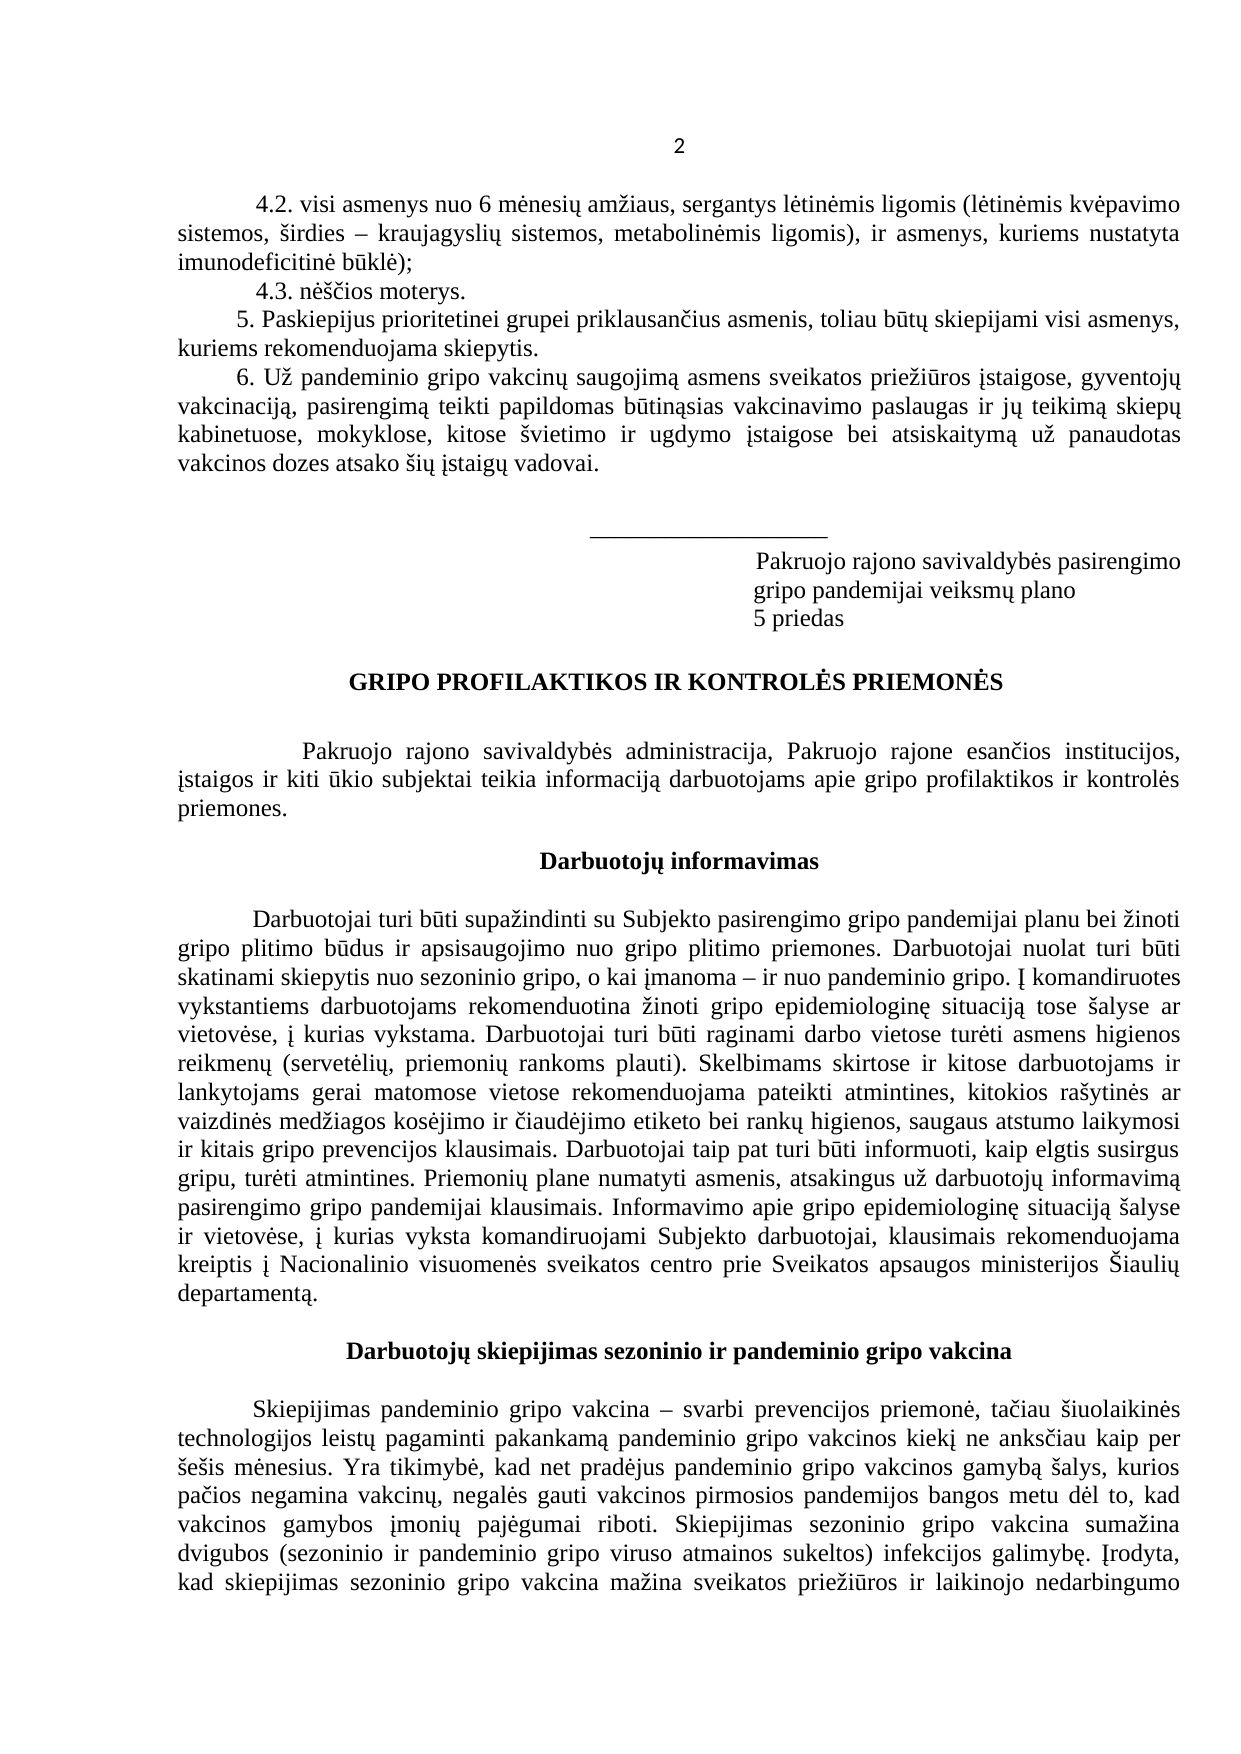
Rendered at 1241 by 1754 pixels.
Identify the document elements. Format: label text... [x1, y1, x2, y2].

text GRIPO PROFILAKTIKOS IR KONTROLĖS PRIEMONĖS [177, 667, 1181, 696]
text 5 priedas [177, 603, 1181, 632]
text Skiepijimas pandeminio gripo vakcina – svarbi prevencijos priemonė, tačiau šiuolaikinės technologijos leistų pagaminti pakankamą pandeminio gripo vakcinos kiekį ne anksčiau kaip per šešis mėnesius. Yra tikimybė, kad net pradėjus pandeminio gripo vakcinos gamybą šalys, kurios pačios negamina vakcinų, negalės gauti vakcinos pirmosios pandemijos bangos metu dėl to, kad vakcinos gamybos įmonių pajėgumai riboti. Skiepijimas sezoninio gripo vakcina sumažina dvigubos (sezoninio ir pandeminio gripo viruso atmainos sukeltos) infekcijos galimybę. Įrodyta, kad skiepijimas sezoninio gripo vakcina mažina sveikatos priežiūros ir laikinojo nedarbingumo [177, 1394, 1181, 1596]
text Pakruojo rajono savivaldybės pasirengimo [177, 546, 1181, 575]
text gripo pandemijai veiksmų plano [177, 575, 1181, 603]
text ___________________ [177, 512, 1181, 540]
text 6. Už pandeminio gripo vakcinų saugojimą asmens sveikatos priežiūros įstaigose, gyventojų vakcinaciją, pasirengimą teikti papildomas būtinąsias vakcinavimo paslaugas ir jų teikimą skiepų kabinetuose, mokyklose, kitose švietimo ir ugdymo įstaigose bei atsiskaitymą už panaudotas vakcinos dozes atsako šių įstaigų vadovai. [177, 362, 1181, 477]
text Pakruojo rajono savivaldybės administracija, Pakruojo rajone esančios institucijos, įstaigos ir kiti ūkio subjektai teikia informaciją darbuotojams apie gripo profilaktikos ir kontrolės priemones. [177, 736, 1181, 822]
text 4.2. visi asmenys nuo 6 mėnesių amžiaus, sergantys lėtinėmis ligomis (lėtinėmis kvėpavimo sistemos, širdies – kraujagyslių sistemos, metabolinėmis ligomis), ir asmenys, kuriems nustatyta imunodeficitinė būklė); [177, 189, 1181, 276]
text Darbuotojų skiepijimas sezoninio ir pandeminio gripo vakcina [177, 1336, 1181, 1364]
text 5. Paskiepijus prioritetinei grupei priklausančius asmenis, toliau būtų skiepijami visi asmenys, kuriems rekomenduojama skiepytis. [177, 304, 1181, 362]
text Darbuotojai turi būti supažindinti su Subjekto pasirengimo gripo pandemijai planu bei žinoti gripo plitimo būdus ir apsisaugojimo nuo gripo plitimo priemones. Darbuotojai nuolat turi būti skatinami skiepytis nuo sezoninio gripo, o kai įmanoma – ir nuo pandeminio gripo. Į komandiruotes vykstantiems darbuotojams rekomenduotina žinoti gripo epidemiologinę situaciją tose šalyse ar vietovėse, į kurias vykstama. Darbuotojai turi būti raginami darbo vietose turėti asmens higienos reikmenų (servetėlių, priemonių rankoms plauti). Skelbimams skirtose ir kitose darbuotojams ir lankytojams gerai matomose vietose rekomenduojama pateikti atmintines, kitokios rašytinės ar vaizdinės medžiagos kosėjimo ir čiaudėjimo etiketo bei rankų higienos, saugaus atstumo laikymosi ir kitais gripo prevencijos klausimais. Darbuotojai taip pat turi būti informuoti, kaip elgtis susirgus gripu, turėti atmintines. Priemonių plane numatyti asmenis, atsakingus už darbuotojų informavimą pasirengimo gripo pandemijai klausimais. Informavimo apie gripo epidemiologinę situaciją šalyse ir vietovėse, į kurias vyksta komandiruojami Subjekto darbuotojai, klausimais rekomenduojama kreiptis į Nacionalinio visuomenės sveikatos centro prie Sveikatos apsaugos ministerijos Šiaulių departamentą. [177, 904, 1181, 1307]
text Darbuotojų informavimas [177, 846, 1181, 875]
text 4.3. nėščios moterys. [177, 276, 1181, 304]
